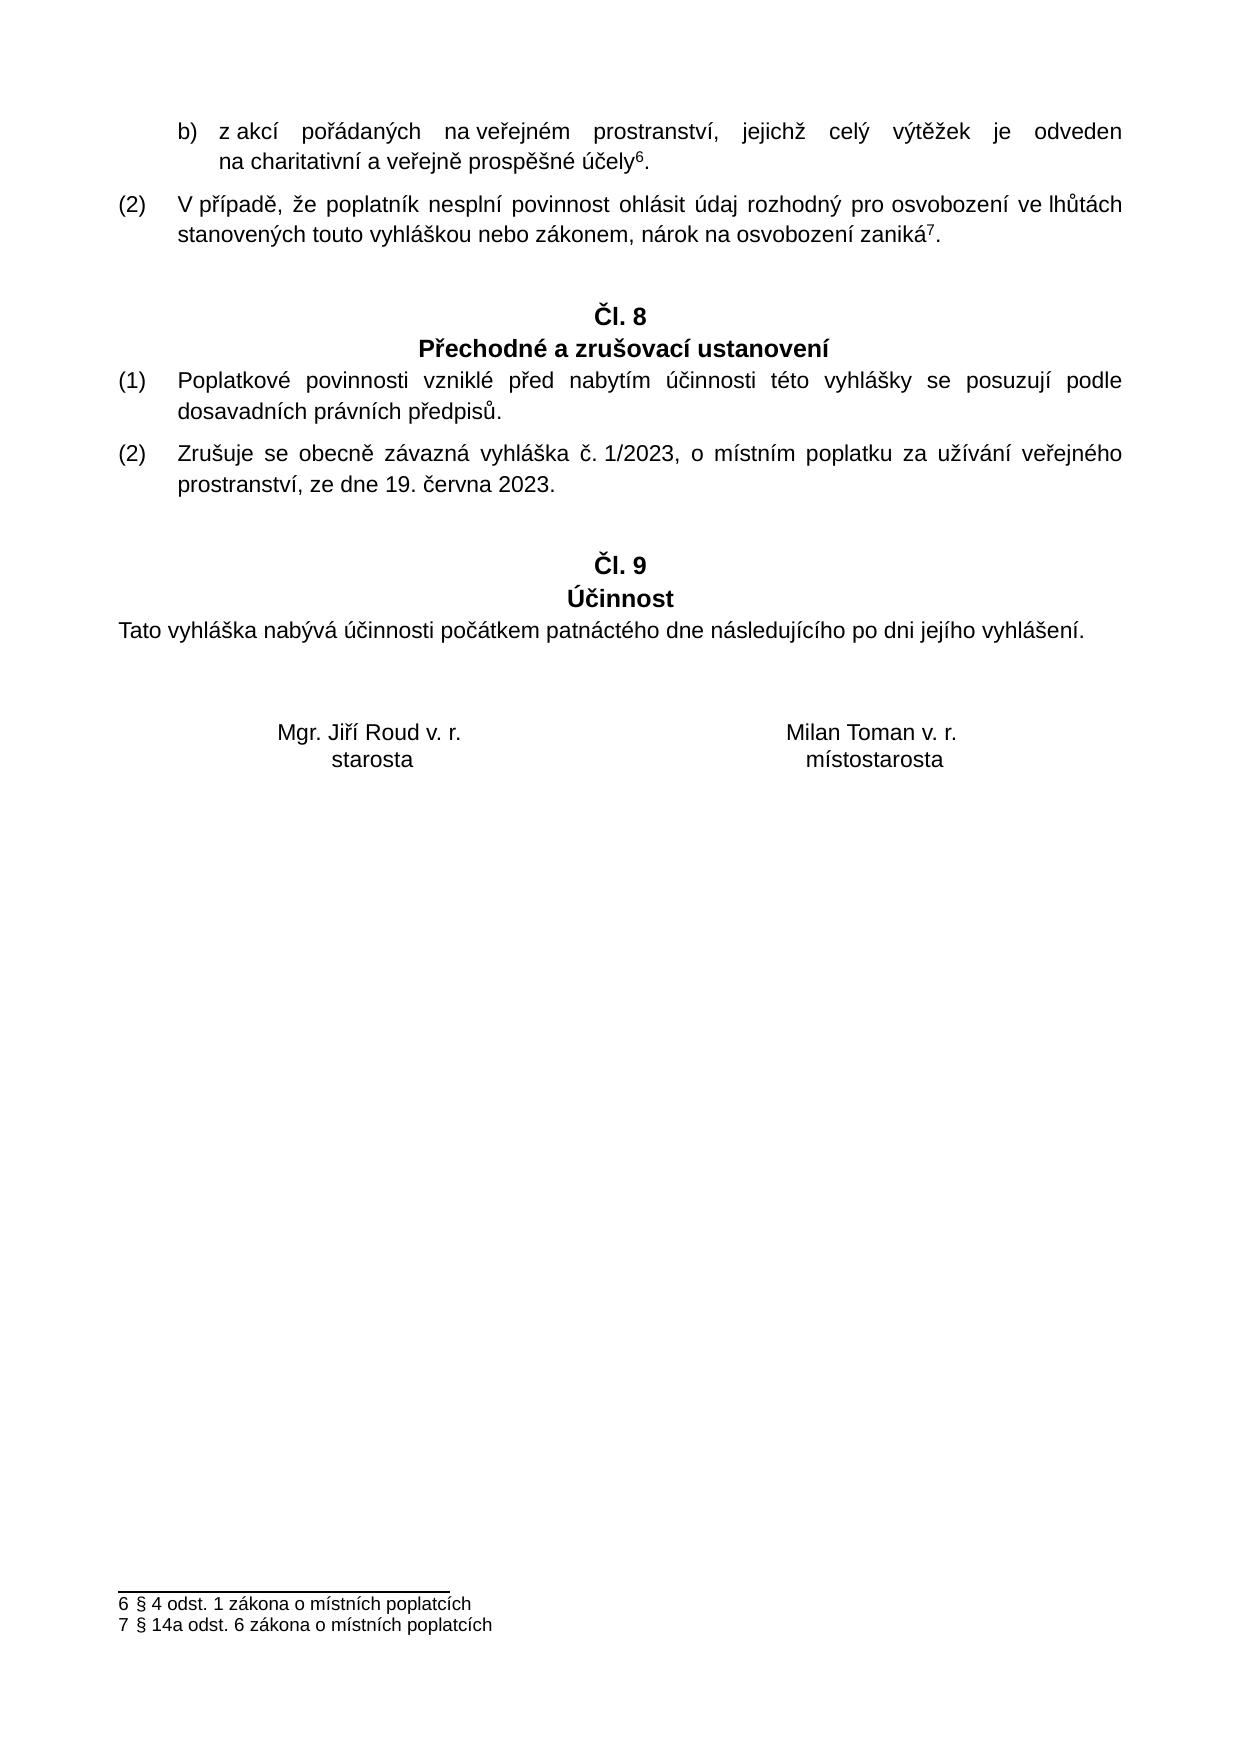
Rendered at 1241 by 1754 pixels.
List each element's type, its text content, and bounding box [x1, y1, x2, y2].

subtitle Čl. 8 Přechodné a zrušovací ustanovení [118, 301, 1122, 363]
list Zrušuje se obecně závazná vyhláška č. 1/2023, o místním poplatku za užívání veřejného prostranství, ze dne 19. června 2023. [118, 440, 1122, 497]
list § 14a odst. 6 zákona o místních poplatcích [118, 1614, 1122, 1635]
table_cell [118, 778, 620, 896]
text Tato vyhláška nabývá účinnosti počátkem patnáctého dne následujícího po dni jejího vyhlášení. [118, 617, 1122, 643]
table_header Mgr. Jiří Roud v. r. starosta [118, 660, 620, 778]
list z akcí pořádaných na veřejném prostranství, jejichž celý výtěžek je odveden na charitativní a veřejně prospěšné účely. [177, 118, 1122, 175]
table_cell [620, 778, 1122, 896]
list Poplatkové povinnosti vzniklé před nabytím účinnosti této vyhlášky se posuzují podle dosavadních právních předpisů. [118, 367, 1122, 424]
table_header Milan Toman v. r. místostarosta [620, 660, 1122, 778]
list V případě, že poplatník nesplní povinnost ohlásit údaj rozhodný pro osvobození ve lhůtách stanovených touto vyhláškou nebo zákonem, nárok na osvobození zaniká. [118, 191, 1122, 248]
list § 4 odst. 1 zákona o místních poplatcích [118, 1592, 1122, 1614]
subtitle Čl. 9 Účinnost [118, 551, 1122, 613]
